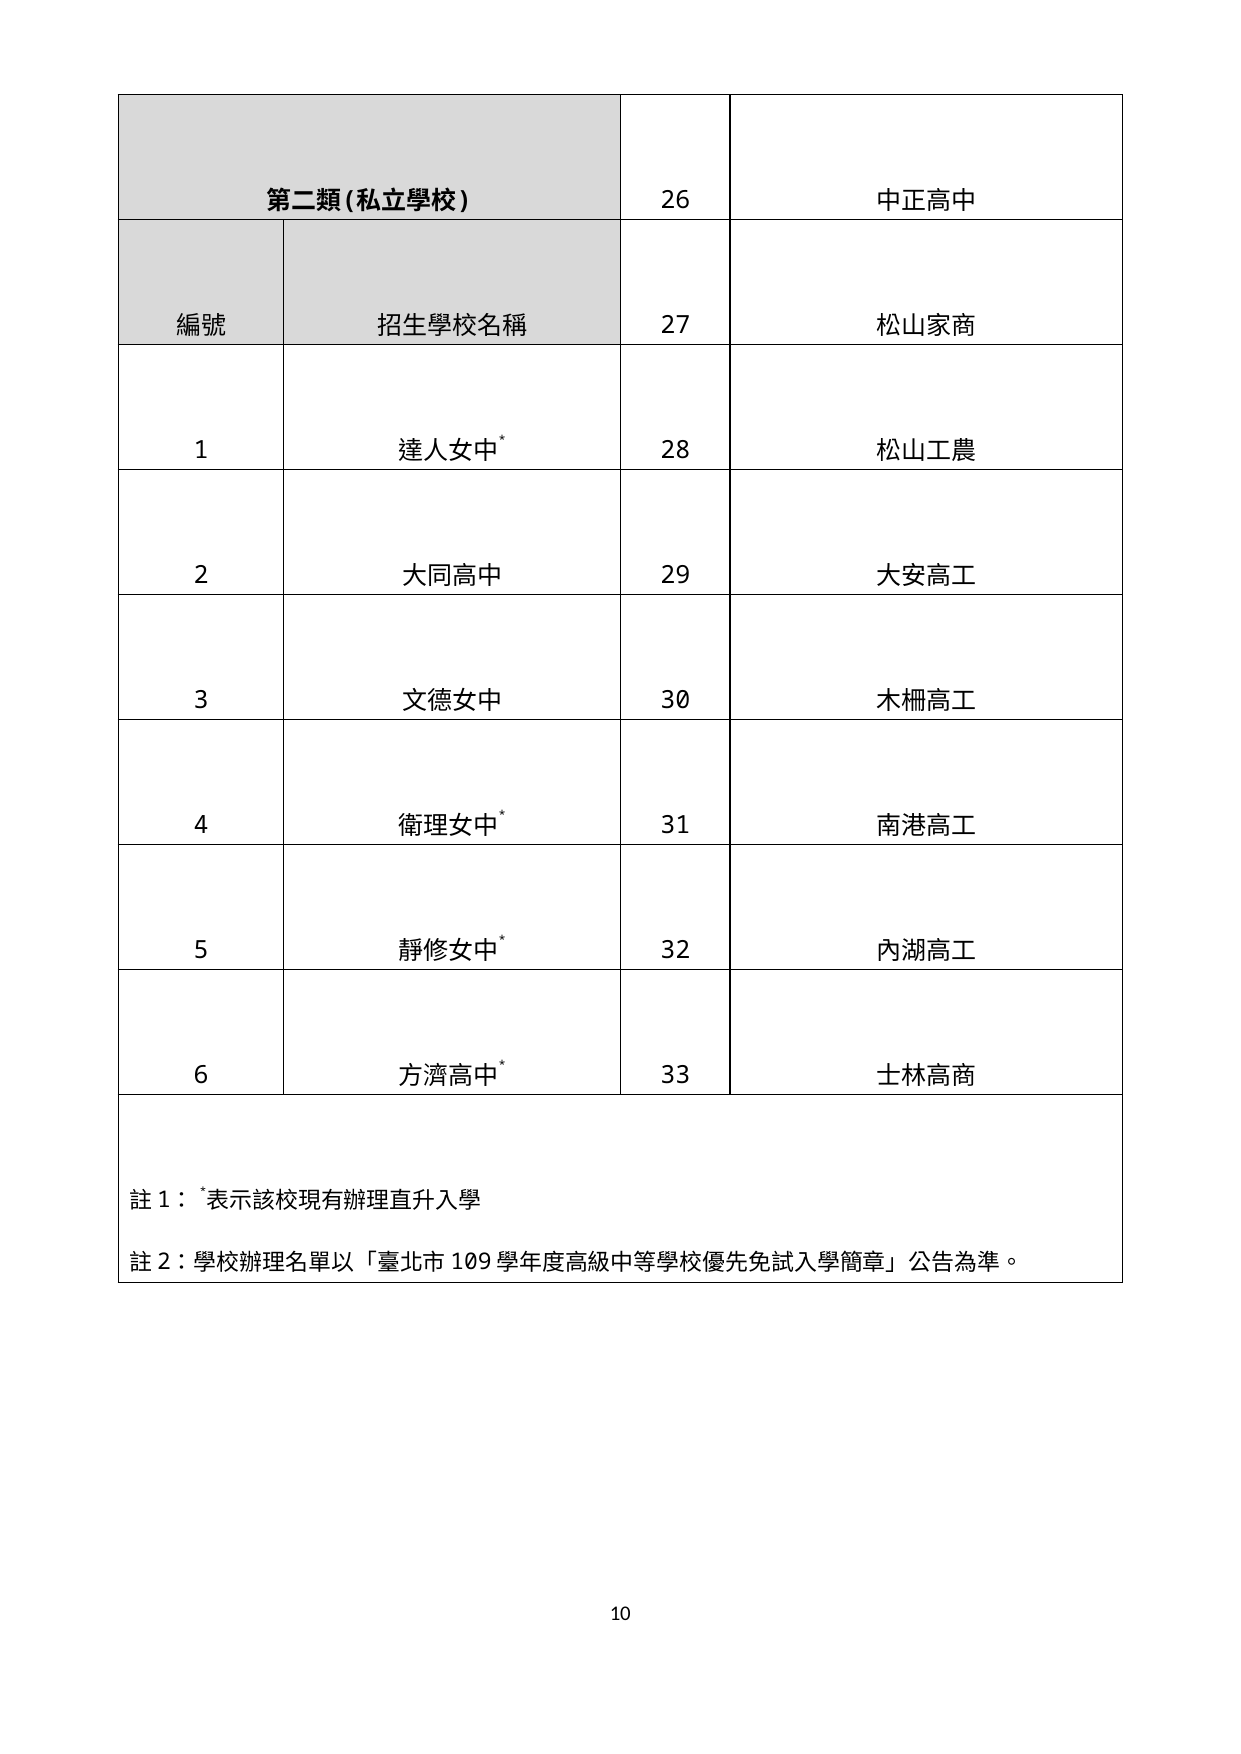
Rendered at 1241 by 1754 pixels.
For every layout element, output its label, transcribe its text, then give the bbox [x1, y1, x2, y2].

table_cell 6 [119, 970, 283, 1094]
table_cell 3 [119, 595, 283, 719]
table_cell 大同高中 [284, 470, 620, 594]
table_cell 第二類(私立學校) [119, 95, 620, 219]
table_cell 30 [621, 595, 729, 719]
table_cell 靜修女中* [284, 845, 620, 969]
table_cell 5 [119, 845, 283, 969]
table_cell 31 [621, 720, 729, 844]
table_cell 衛理女中* [284, 720, 620, 844]
table_cell 達人女中* [284, 345, 620, 469]
table_cell 26 [621, 95, 729, 219]
table_cell 32 [621, 845, 729, 969]
table_cell 1 [119, 345, 283, 469]
table_cell 招生學校名稱 [284, 220, 620, 344]
table_cell 33 [621, 970, 729, 1094]
table_cell 27 [621, 220, 729, 344]
table_cell 大安高工 [731, 470, 1122, 594]
table_cell 木柵高工 [731, 595, 1122, 719]
table_cell 註1： *表示該校現有辦理直升入學 註2：學校辦理名單以「臺北市109學年度高級中等學校優先免試入學簡章」公告為準。 [119, 1095, 1122, 1282]
table_cell 28 [621, 345, 729, 469]
table_cell 中正高中 [731, 95, 1122, 219]
table_cell 文德女中 [284, 595, 620, 719]
table_cell 士林高商 [731, 970, 1122, 1094]
table_cell 方濟高中* [284, 970, 620, 1094]
table_cell 松山家商 [731, 220, 1122, 344]
table_cell 2 [119, 470, 283, 594]
table_cell 南港高工 [731, 720, 1122, 844]
table_cell 29 [621, 470, 729, 594]
table_cell 松山工農 [731, 345, 1122, 469]
table_cell 4 [119, 720, 283, 844]
table_cell 內湖高工 [731, 845, 1122, 969]
table_cell 編號 [119, 220, 283, 344]
